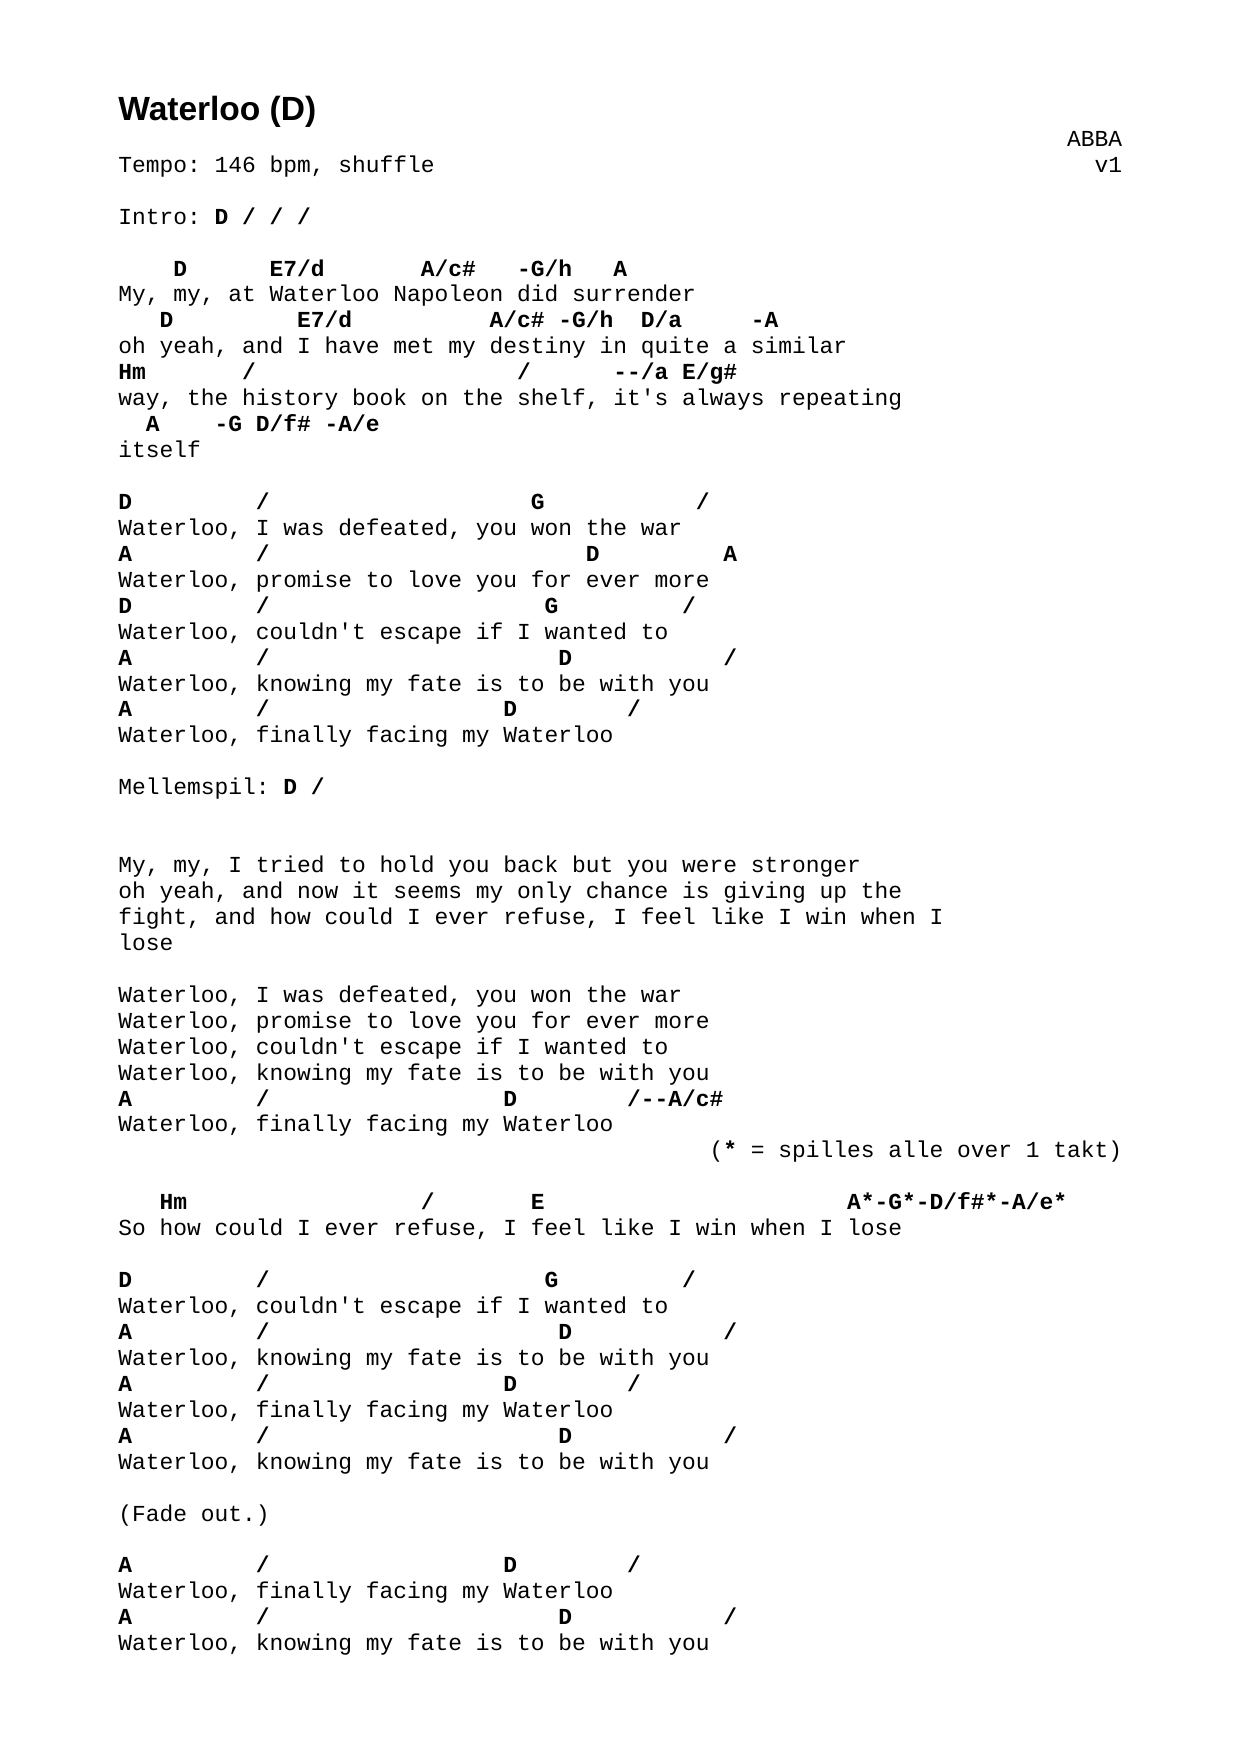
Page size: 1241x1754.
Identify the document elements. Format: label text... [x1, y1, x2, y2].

text lose [118, 931, 1122, 957]
text A / D / [118, 1424, 1122, 1450]
text (* = spilles alle over 1 takt) [118, 1139, 1122, 1165]
text oh yeah, and I have met my destiny in quite a similar [118, 335, 1122, 361]
text Intro: D / / / [118, 205, 1122, 231]
text D E7/d A/c# -G/h A [118, 257, 1122, 283]
text A / D / [118, 1606, 1122, 1632]
text Tempo: 146 bpm, shuffle v1 [118, 153, 1122, 179]
text Waterloo, knowing my fate is to be with you [118, 1346, 1122, 1372]
text Waterloo, promise to love you for ever more [118, 568, 1122, 594]
text My, my, I tried to hold you back but you were stronger [118, 853, 1122, 879]
text A / D / [118, 646, 1122, 672]
text ABBA [118, 127, 1122, 153]
text A / D / [118, 698, 1122, 724]
text D E7/d A/c# -G/h D/a -A [118, 309, 1122, 335]
text So how could I ever refuse, I feel like I win when I lose [118, 1217, 1122, 1242]
text Waterloo, knowing my fate is to be with you [118, 1450, 1122, 1476]
text itself [118, 438, 1122, 464]
text My, my, at Waterloo Napoleon did surrender [118, 283, 1122, 309]
text A / D / [118, 1372, 1122, 1398]
subtitle Waterloo (D) [118, 88, 1122, 127]
text Waterloo, couldn't escape if I wanted to [118, 1035, 1122, 1061]
text A / D A [118, 542, 1122, 568]
text Waterloo, couldn't escape if I wanted to [118, 1294, 1122, 1320]
text Waterloo, couldn't escape if I wanted to [118, 620, 1122, 646]
text Waterloo, promise to love you for ever more [118, 1009, 1122, 1035]
text Mellemspil: D / [118, 776, 1122, 802]
text Waterloo, finally facing my Waterloo [118, 1398, 1122, 1424]
text Waterloo, I was defeated, you won the war [118, 983, 1122, 1009]
text way, the history book on the shelf, it's always repeating [118, 387, 1122, 412]
text D / G / [118, 594, 1122, 620]
text Hm / E A*-G*-D/f#*-A/e* [118, 1191, 1122, 1217]
text fight, and how could I ever refuse, I feel like I win when I [118, 905, 1122, 931]
text D / G / [118, 490, 1122, 516]
text D / G / [118, 1268, 1122, 1294]
text A / D / [118, 1554, 1122, 1580]
text A -G D/f# -A/e [118, 412, 1122, 438]
text (Fade out.) [118, 1502, 1122, 1528]
text Waterloo, knowing my fate is to be with you [118, 1632, 1122, 1657]
text Waterloo, finally facing my Waterloo [118, 724, 1122, 750]
text Waterloo, knowing my fate is to be with you [118, 672, 1122, 698]
text Waterloo, I was defeated, you won the war [118, 516, 1122, 542]
text oh yeah, and now it seems my only chance is giving up the [118, 879, 1122, 905]
text A / D /--A/c# [118, 1087, 1122, 1113]
text Hm / / --/a E/g# [118, 361, 1122, 387]
text Waterloo, finally facing my Waterloo [118, 1580, 1122, 1606]
text A / D / [118, 1320, 1122, 1346]
text Waterloo, finally facing my Waterloo [118, 1113, 1122, 1139]
text Waterloo, knowing my fate is to be with you [118, 1061, 1122, 1087]
